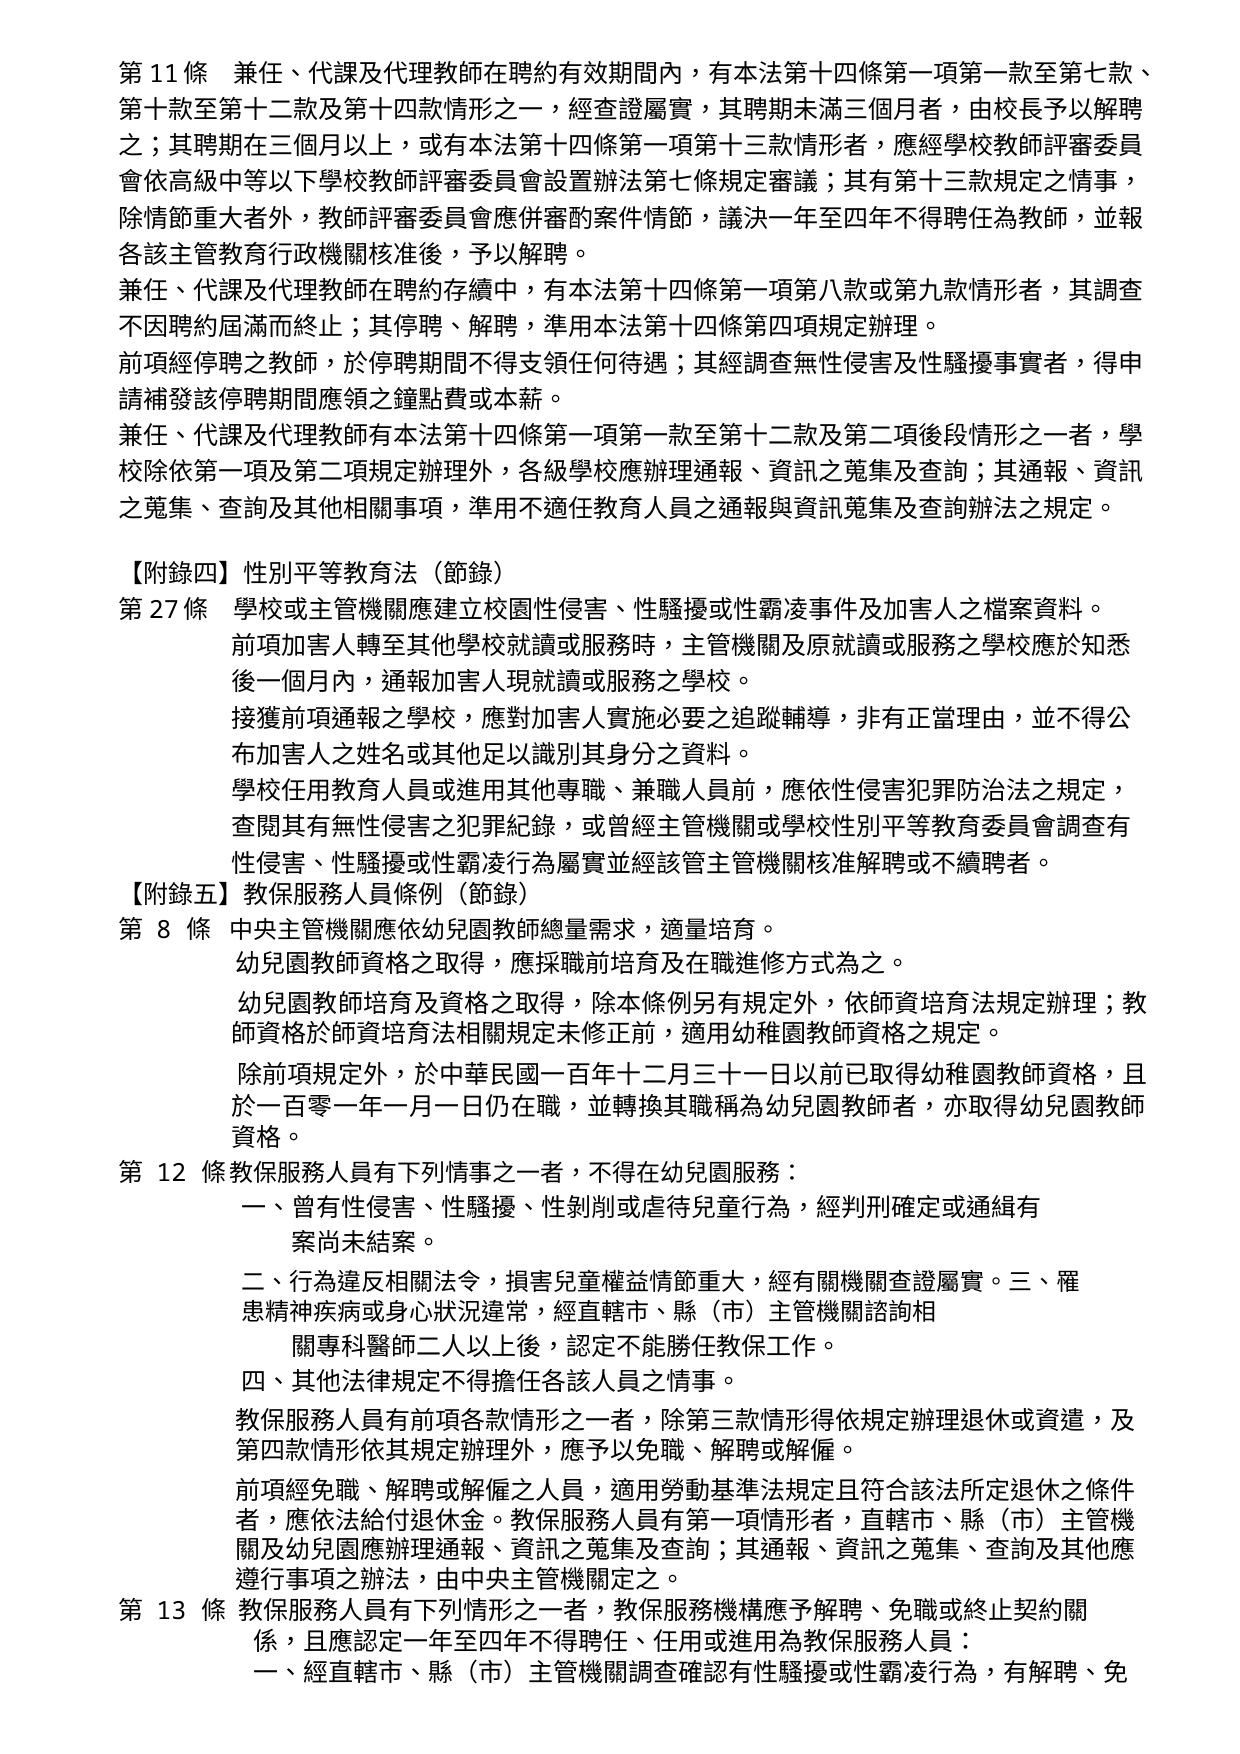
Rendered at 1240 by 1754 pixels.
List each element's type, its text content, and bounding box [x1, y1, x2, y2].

text 四、其他法律規定不得擔任各該人員之情事。 [242, 1366, 1149, 1396]
text 前項經停聘之教師，於停聘期間不得支領任何待遇；其經調查無性侵害及性騷擾事實者，得申請補發該停聘期間應領之鐘點費或本薪。 [119, 343, 1149, 416]
text 第 8 條 中央主管機關應依幼兒園教師總量需求，適量培育。 [119, 914, 1149, 944]
text 第 12 條 教保服務人員有下列情事之一者，不得在幼兒園服務： [119, 1158, 1149, 1188]
text 幼兒園教師培育及資格之取得，除本條例另有規定外，依師資培育法規定辦理；教師資格於師資培育法相關規定未修正前，適用幼稚園教師資格之規定。 [231, 989, 1149, 1048]
text 兼任、代課及代理教師有本法第十四條第一項第一款至第十二款及第二項後段情形之一者，學校除依第一項及第二項規定辦理外，各級學校應辦理通報、資訊之蒐集及查詢；其通報、資訊之蒐集、查詢及其他相關事項，準用不適任教育人員之通報與資訊蒐集及查詢辦法之規定。 [119, 416, 1149, 524]
text 第 13 條 教保服務人員有下列情形之一者，教保服務機構應予解聘、免職或終止契約關 [119, 1594, 1137, 1626]
text 【附錄四】性別平等教育法（節錄） [119, 553, 1149, 589]
text 關專科醫師二人以上後，認定不能勝任教保工作。 [292, 1331, 1149, 1361]
text 第27條 學校或主管機關應建立校園性侵害、性騷擾或性霸凌事件及加害人之檔案資料。 [119, 589, 1149, 626]
text 第11條 兼任、代課及代理教師在聘約有效期間內，有本法第十四條第一項第一款至第七款、第十款至第十二款及第十四款情形之一，經查證屬實，其聘期未滿三個月者，由校長予以解聘之；其聘期在三個月以上，或有本法第十四條第一項第十三款情形者，應經學校教師評審委員會依高級中等以下學校教師評審委員會設置辦法第七條規定審議；其有第十三款規定之情事，除情節重大者外，教師評審委員會應併審酌案件情節，議決一年至四年不得聘任為教師，並報各該主管教育行政機關核准後，予以解聘。 [119, 53, 1149, 271]
text 兼任、代課及代理教師在聘約存續中，有本法第十四條第一項第八款或第九款情形者，其調查不因聘約屆滿而終止；其停聘、解聘，準用本法第十四條第四項規定辦理。 [119, 271, 1149, 343]
text 係，且應認定一年至四年不得聘任、任用或進用為教保服務人員： [119, 1626, 1137, 1657]
text 前項加害人轉至其他學校就讀或服務時，主管機關及原就讀或服務之學校應於知悉後一個月內，通報加害人現就讀或服務之學校。 [231, 626, 1149, 698]
text 二、行為違反相關法令，損害兒童權益情節重大，經有關機關查證屬實。三、罹患精神疾病或身心狀況違常，經直轄市、縣（市）主管機關諮詢相 [242, 1267, 1080, 1326]
text 【附錄五】教保服務人員條例（節錄） [119, 879, 1149, 909]
text 學校任用教育人員或進用其他專職、兼職人員前，應依性侵害犯罪防治法之規定，查閱其有無性侵害之犯罪紀錄，或曾經主管機關或學校性別平等教育委員會調查有性侵害、性騷擾或性霸凌行為屬實並經該管主管機關核准解聘或不續聘者。 [231, 771, 1149, 879]
text 前項經免職、解聘或解僱之人員，適用勞動基準法規定且符合該法所定退休之條件者，應依法給付退休金。教保服務人員有第一項情形者，直轄市、縣（市）主管機關及幼兒園應辦理通報、資訊之蒐集及查詢；其通報、資訊之蒐集、查詢及其他應遵行事項之辦法，由中央主管機關定之。 [235, 1476, 1149, 1594]
text 一、經直轄市、縣（市）主管機關調查確認有性騷擾或性霸凌行為，有解聘、免 [119, 1657, 1137, 1688]
text 接獲前項通報之學校，應對加害人實施必要之追蹤輔導，非有正當理由，並不得公布加害人之姓名或其他足以識別其身分之資料。 [231, 698, 1149, 771]
text 教保服務人員有前項各款情形之一者，除第三款情形得依規定辦理退休或資遣，及第四款情形依其規定辦理外，應予以免職、解聘或解僱。 [235, 1406, 1149, 1465]
text 除前項規定外，於中華民國一百年十二月三十一日以前已取得幼稚園教師資格，且於一百零一年一月一日仍在職，並轉換其職稱為幼兒園教師者，亦取得幼兒園教師資格。 [231, 1058, 1149, 1153]
text 一、曾有性侵害、性騷擾、性剝削或虐待兒童行為，經判刑確定或通緝有 [242, 1192, 1149, 1222]
text 案尚未結案。 [292, 1227, 1149, 1257]
text 幼兒園教師資格之取得，應採職前培育及在職進修方式為之。 [235, 949, 1149, 979]
